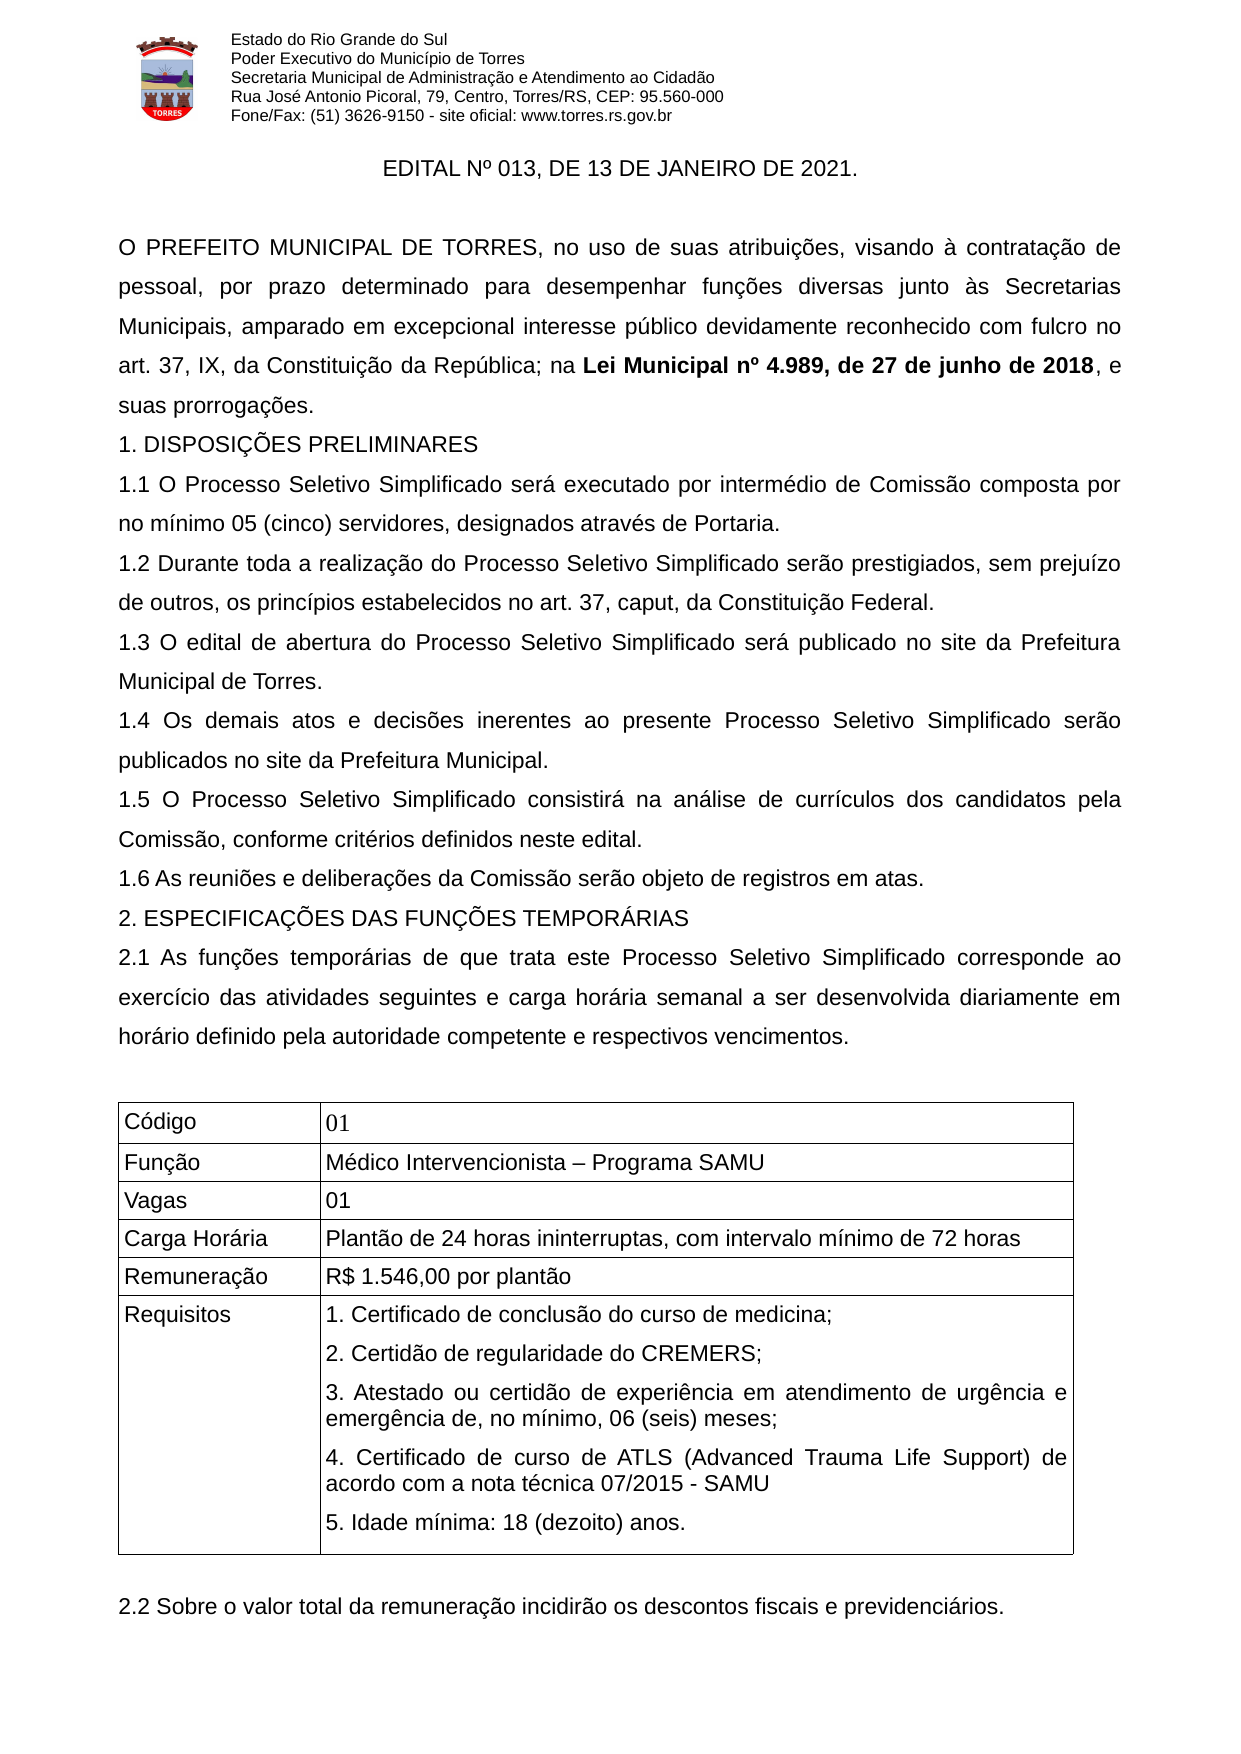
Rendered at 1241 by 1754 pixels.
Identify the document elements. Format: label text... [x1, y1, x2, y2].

table_cell Médico Intervencionista – Programa SAMU [321, 1144, 1073, 1181]
table_header Código [119, 1103, 320, 1143]
text 1.6 As reuniões e deliberações da Comissão serão objeto de registros em atas. [118, 865, 1122, 892]
text 2.1 As funções temporárias de que trata este Processo Seletivo Simplificado corresponde ao exercício das atividades seguintes e carga horária semanal a ser desenvolvida diariamente em horário definido pela autoridade competente e respectivos vencimentos. [118, 944, 1122, 1050]
text 1.4 Os demais atos e decisões inerentes ao presente Processo Seletivo Simplificado serão publicados no site da Prefeitura Municipal. [118, 707, 1122, 773]
text 1.2 Durante toda a realização do Processo Seletivo Simplificado serão prestigiados, sem prejuízo de outros, os princípios estabelecidos no art. 37, caput, da Constituição Federal. [118, 549, 1122, 615]
table_cell Plantão de 24 horas ininterruptas, com intervalo mínimo de 72 horas [321, 1220, 1073, 1257]
table_cell Remuneração [119, 1258, 320, 1295]
text 1. DISPOSIÇÕES PRELIMINARES [118, 431, 1122, 457]
table_header 01 [321, 1103, 1073, 1143]
text O PREFEITO MUNICIPAL DE TORRES, no uso de suas atribuições, visando à contratação de pessoal, por prazo determinado para desempenhar funções diversas junto às Secretarias Municipais, amparado em excepcional interesse público devidamente reconhecido com fulcro no art. 37, IX, da Constituição da República; na Lei Municipal nº 4.989, de 27 de junho de 2018, e suas prorrogações. [118, 234, 1122, 418]
table_cell 01 [321, 1182, 1073, 1219]
table_cell Vagas [119, 1182, 320, 1219]
table_cell R$ 1.546,00 por plantão [321, 1258, 1073, 1295]
table_cell Carga Horária [119, 1220, 320, 1257]
table_cell 1. Certificado de conclusão do curso de medicina; 2. Certidão de regularidade do CREMERS; 3. Atestado ou certidão de experiência em atendimento de urgência e emergência de, no mínimo, 06 (seis) meses; 4. Certificado de curso de ATLS (Advanced Trauma Life Support) de acordo com a nota técnica 07/2015 - SAMU 5. Idade mínima: 18 (dezoito) anos. [321, 1296, 1073, 1553]
table_cell Requisitos [119, 1296, 320, 1553]
picture [136, 37, 198, 121]
table_cell Função [119, 1144, 320, 1181]
text 1.3 O edital de abertura do Processo Seletivo Simplificado será publicado no site da Prefeitura Municipal de Torres. [118, 628, 1122, 694]
text 1.5 O Processo Seletivo Simplificado consistirá na análise de currículos dos candidatos pela Comissão, conforme critérios definidos neste edital. [118, 786, 1122, 852]
text 2.2 Sobre o valor total da remuneração incidirão os descontos fiscais e previdenciários. [118, 1593, 1122, 1619]
text EDITAL Nº 013, DE 13 DE JANEIRO DE 2021. [118, 155, 1122, 181]
text 1.1 O Processo Seletivo Simplificado será executado por intermédio de Comissão composta por no mínimo 05 (cinco) servidores, designados através de Portaria. [118, 471, 1122, 536]
text 2. ESPECIFICAÇÕES DAS FUNÇÕES TEMPORÁRIAS [118, 905, 1122, 931]
